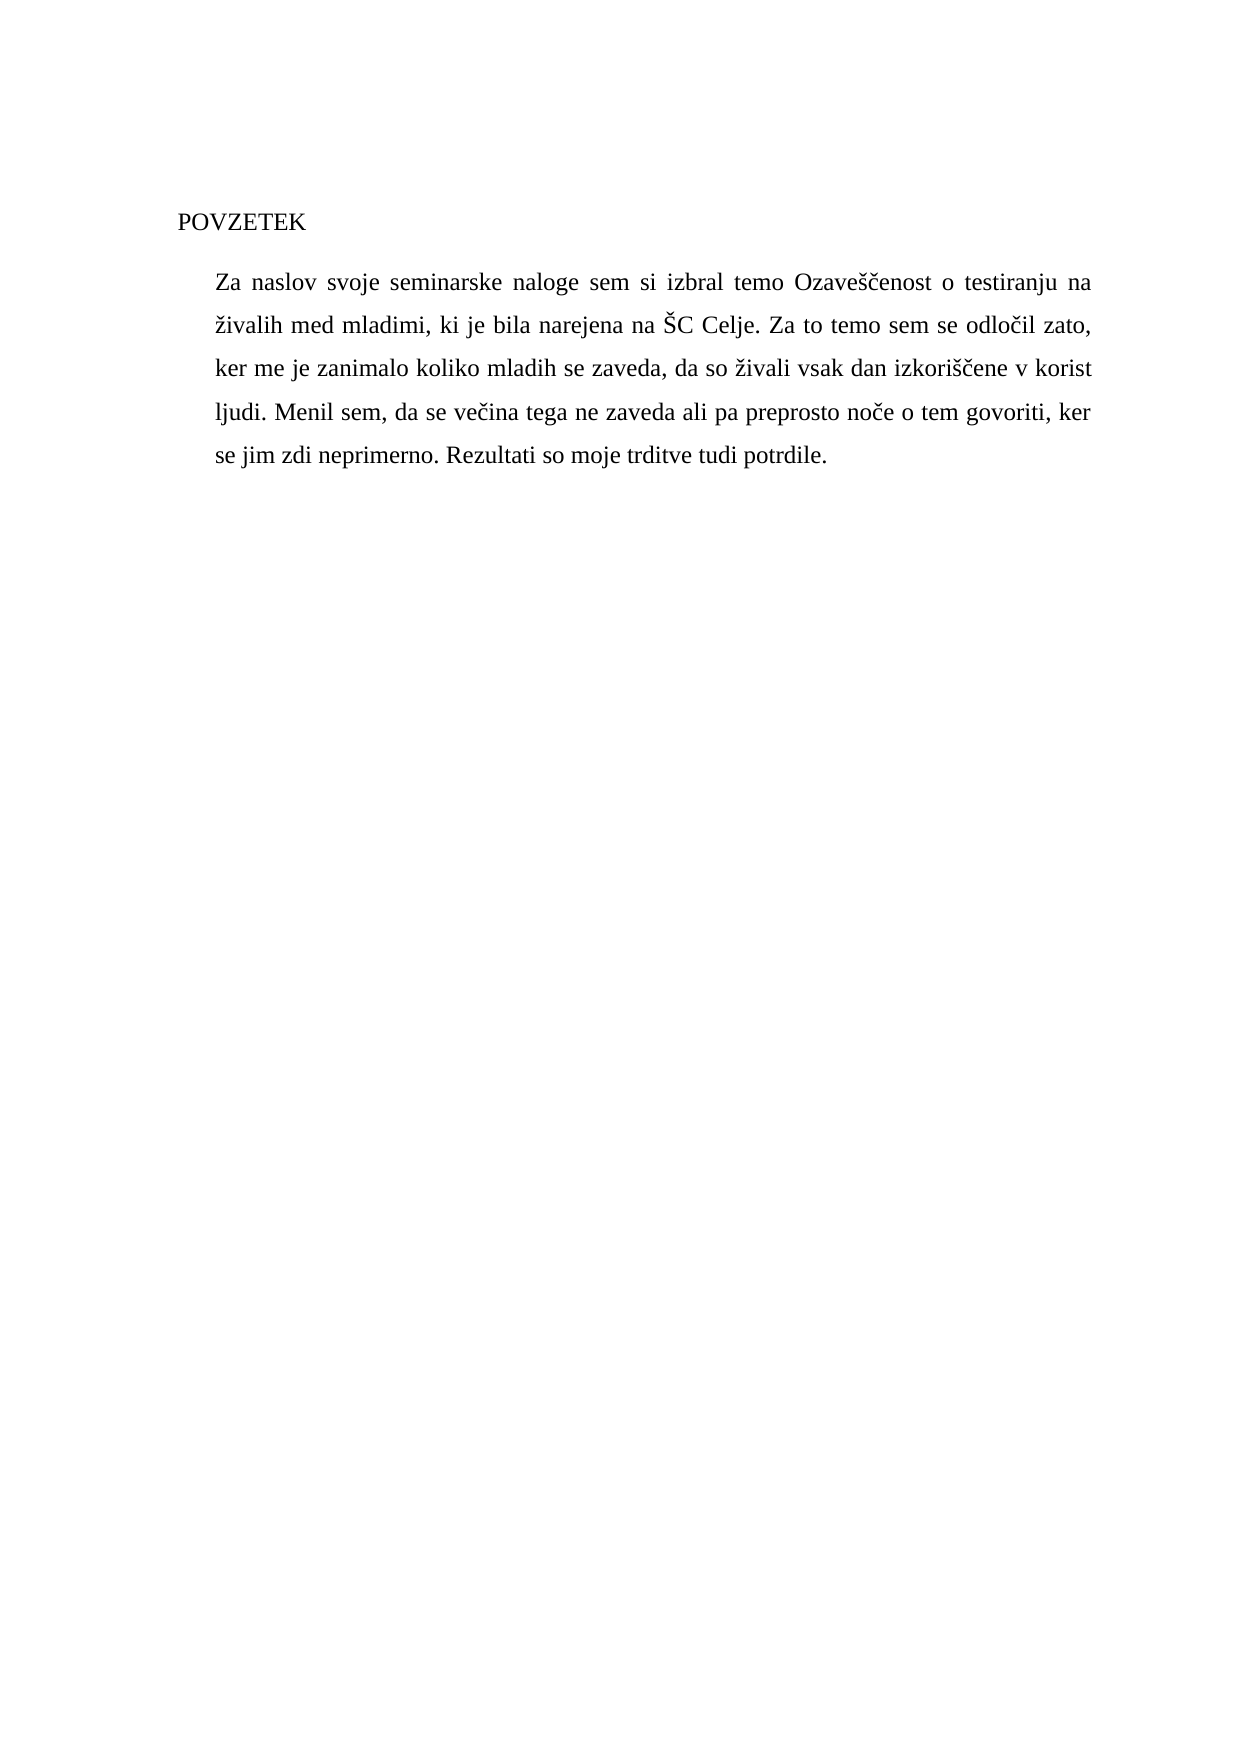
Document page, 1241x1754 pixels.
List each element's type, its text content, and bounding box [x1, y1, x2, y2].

text POVZETEK [177, 207, 1092, 236]
text Za naslov svoje seminarske naloge sem si izbral temo Ozaveščenost o testiranju na živalih med mladimi, ki je bila narejena na ŠC Celje. Za to temo sem se odločil zato, ker me je zanimalo koliko mladih se zaveda, da so živali vsak dan izkoriščene v korist ljudi. Menil sem, da se večina tega ne zaveda ali pa preprosto noče o tem govoriti, ker se jim zdi neprimerno. Rezultati so moje trditve tudi potrdile. [215, 267, 1092, 468]
